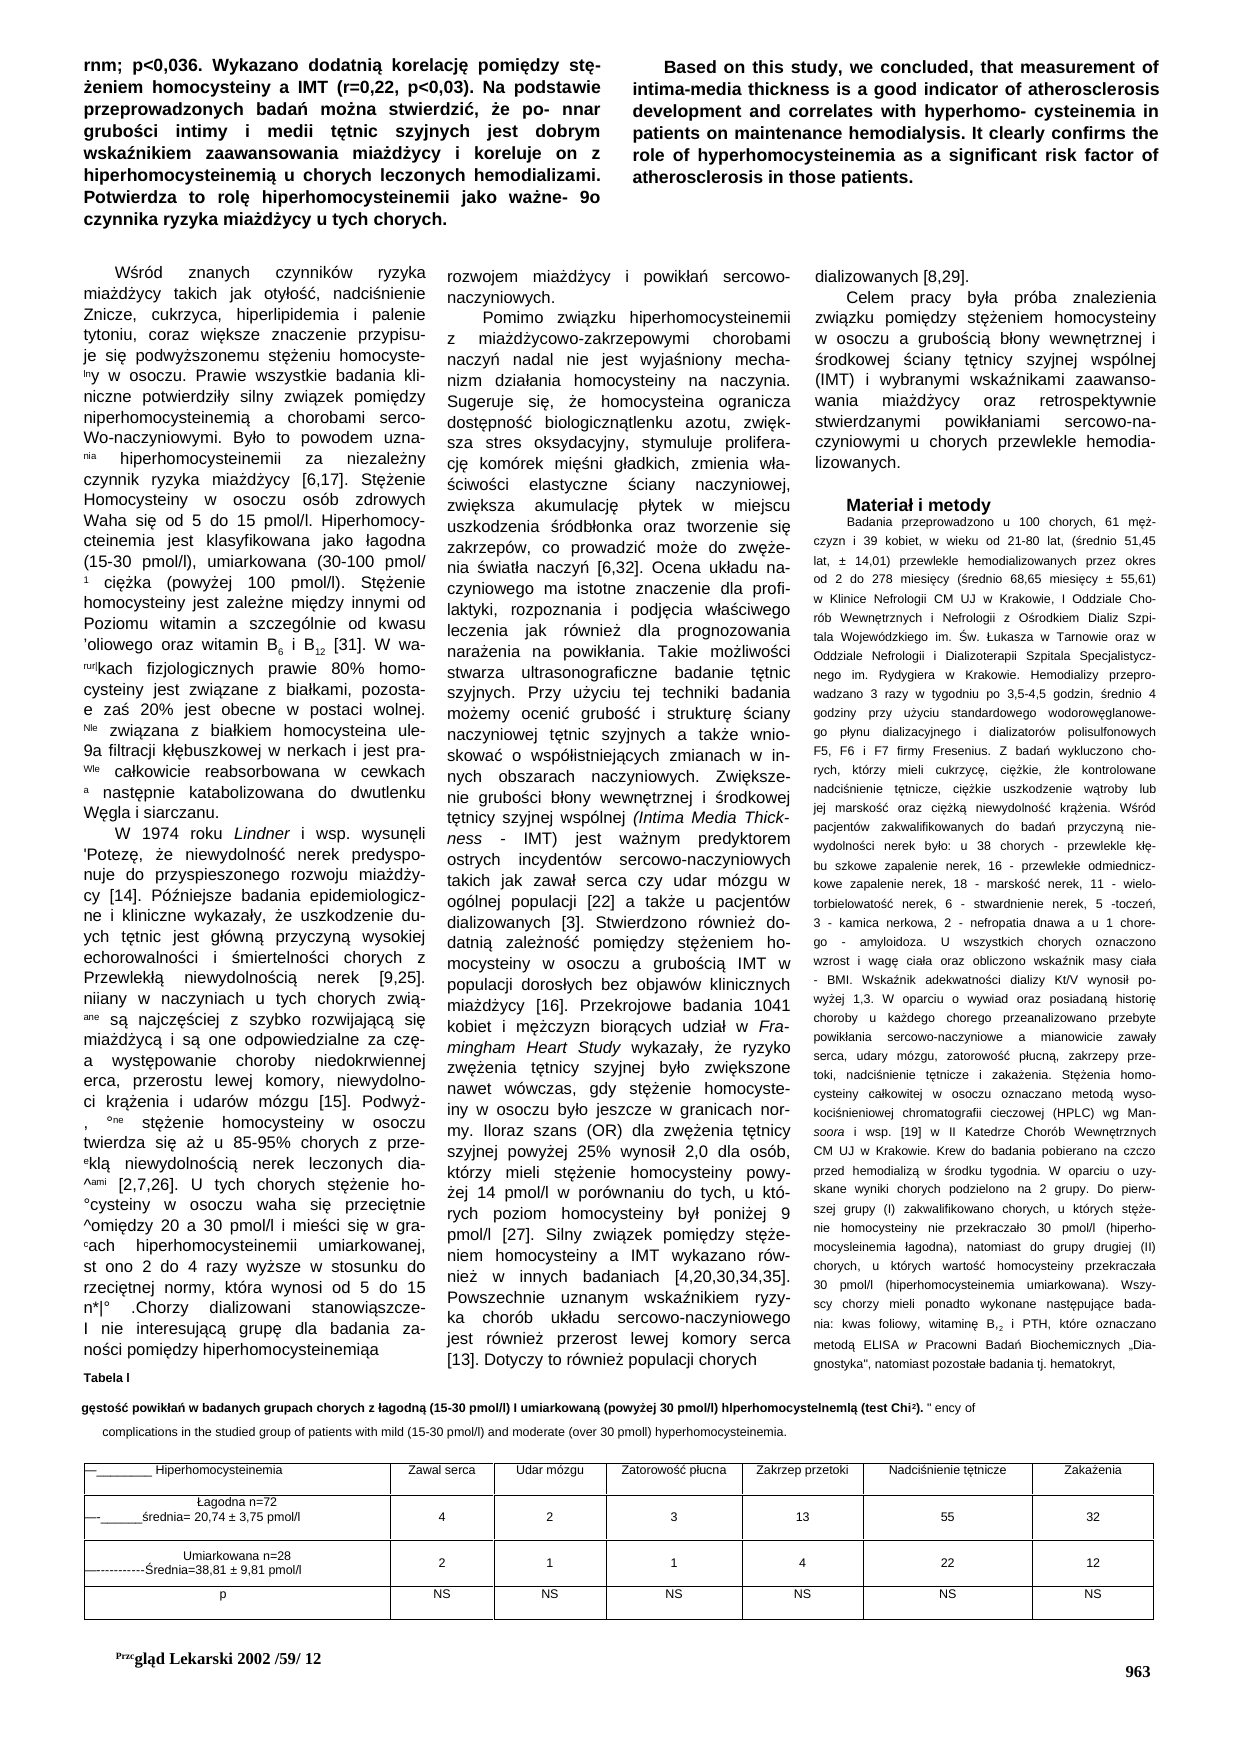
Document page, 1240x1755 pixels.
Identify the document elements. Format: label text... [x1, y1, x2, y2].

text dializowanych [8,29]. [815, 267, 1156, 286]
table_cell p [85, 1587, 390, 1619]
text Tabela l [83, 1370, 1037, 1385]
table_header —________ Hiperhomocysteinemia [85, 1464, 390, 1494]
text Wśród znanych czynników ryzyka miażdżycy takich jak otyłość, nadciśnienie Znicze, cukrzyca, hiperlipidemia i palenie tytoniu, coraz większe znaczenie przypisu- je się podwyższonemu stężeniu homocyste- lny w osoczu. Prawie wszystkie badania kli- niczne potwierdziły silny związek pomiędzy niperhomocysteinemią a chorobami serco- Wo-naczyniowymi. Było to powodem uzna- nia hiperhomocysteinemii za niezależny czynnik ryzyka miażdżycy [6,17]. Stężenie Homocysteiny w osoczu osób zdrowych Waha się od 5 do 15 pmol/l. Hiperhomocy- cteinemia jest klasyfikowana jako łagodna (15-30 pmol/l), umiarkowana (30-100 pmol/ 1 ciężka (powyżej 100 pmol/l). Stężenie homocysteiny jest zależne między innymi od Poziomu witamin a szczególnie od kwasu ’oliowego oraz witamin B6 i B12 [31]. W wa- rur|kach fizjologicznych prawie 80% homo- cysteiny jest związane z białkami, pozosta- e zaś 20% jest obecne w postaci wolnej. Nle związana z białkiem homocysteina ule- 9a filtracji kłębuszkowej w nerkach i jest pra- Wle całkowicie reabsorbowana w cewkach a następnie katabolizowana do dwutlenku Węgla i siarczanu. [83, 263, 426, 822]
table_cell NS [391, 1587, 493, 1619]
table_cell 13 [743, 1496, 863, 1539]
table_cell 1 [495, 1541, 606, 1586]
text gęstość powikłań w badanych grupach chorych z łagodną (15-30 pmol/l) I umiarkowaną (powyżej 30 pmol/l) hlperhomocystelnemlą (test Chi2). " ency of complications in the studied group of patients with mild (15-30 pmol/l) and moderate (over 30 pmoll) hyperhomocysteinemia. [81, 1401, 1039, 1439]
text Celem pracy była próba znalezienia związku pomiędzy stężeniem homocysteiny w osoczu a grubością błony wewnętrznej i środkowej ściany tętnicy szyjnej wspólnej (IMT) i wybranymi wskaźnikami zaawanso- wania miażdżycy oraz retrospektywnie stwierdzanymi powikłaniami sercowo-na- czyniowymi u chorych przewlekle hemodia- lizowanych. [815, 288, 1156, 472]
text Pomimo związku hiperhomocysteinemii z miażdżycowo-zakrzepowymi chorobami naczyń nadal nie jest wyjaśniony mecha- nizm działania homocysteiny na naczynia. Sugeruje się, że homocysteina ogranicza dostępność biologicznątlenku azotu, zwięk- sza stres oksydacyjny, stymuluje prolifera- cję komórek mięśni gładkich, zmienia wła- ściwości elastyczne ściany naczyniowej, zwiększa akumulację płytek w miejscu uszkodzenia śródbłonka oraz tworzenie się zakrzepów, co prowadzić może do zwęże- nia światła naczyń [6,32]. Ocena układu na- czyniowego ma istotne znaczenie dla profi- laktyki, rozpoznania i podjęcia właściwego leczenia jak również dla prognozowania narażenia na powikłania. Takie możliwości stwarza ultrasonograficzne badanie tętnic szyjnych. Przy użyciu tej techniki badania możemy ocenić grubość i strukturę ściany naczyniowej tętnic szyjnych a także wnio- skować o współistniejących zmianach w in- nych obszarach naczyniowych. Zwiększe- nie grubości błony wewnętrznej i środkowej tętnicy szyjnej wspólnej (Intima Media Thick- ness - IMT) jest ważnym predyktorem ostrych incydentów sercowo-naczyniowych takich jak zawał serca czy udar mózgu w ogólnej populacji [22] a także u pacjentów dializowanych [3]. Stwierdzono również do- datnią zależność pomiędzy stężeniem ho- mocysteiny w osoczu a grubością IMT w populacji dorosłych bez objawów klinicznych miażdżycy [16]. Przekrojowe badania 1041 kobiet i mężczyzn biorących udział w Fra- mingham Heart Study wykazały, że ryzyko zwężenia tętnicy szyjnej było zwiększone nawet wówczas, gdy stężenie homocyste- iny w osoczu było jeszcze w granicach nor- my. Iloraz szans (OR) dla zwężenia tętnicy szyjnej powyżej 25% wynosił 2,0 dla osób, którzy mieli stężenie homocysteiny powy- żej 14 pmol/l w porównaniu do tych, u któ- rych poziom homocysteiny był poniżej 9 pmol/l [27]. Silny związek pomiędzy stęże- niem homocysteiny a IMT wykazano rów- nież w innych badaniach [4,20,30,34,35]. Powszechnie uznanym wskaźnikiem ryzy- ka chorób układu sercowo-naczyniowego jest również przerost lewej komory serca [13]. Dotyczy to również populacji chorych [447, 308, 791, 1369]
table_cell 4 [391, 1496, 493, 1539]
table_cell 1 [607, 1541, 742, 1586]
text Przcgląd Lekarski 2002 /59/ 12 [80, 1648, 321, 1668]
table_cell NS [495, 1587, 606, 1619]
table_cell 55 [864, 1496, 1032, 1539]
text rnm; p<0,036. Wykazano dodatnią korelację pomiędzy stę­żeniem homocysteiny a IMT (r=0,22, p<0,03). Na podsta­wie przeprowadzonych badań można stwierdzić, że po- nnar grubości intimy i medii tętnic szyjnych jest dobrym wskaźnikiem zaawansowania miażdżycy i koreluje on z hiperhomocysteinemią u chorych leczonych hemodializa­mi. Potwierdza to rolę hiperhomocysteinemii jako ważne- 9o czynnika ryzyka miażdżycy u tych chorych. [83, 55, 601, 229]
table_header Zatorowość płucna [607, 1464, 742, 1494]
table_cell NS [864, 1587, 1032, 1619]
table_cell Umiarkowana n=28 — Średnia=38,81 ± 9,81 pmol/l [85, 1541, 390, 1586]
table_cell 22 [864, 1541, 1032, 1586]
table_cell Łagodna n=72 —-______średnia= 20,74 ± 3,75 pmol/l [85, 1496, 390, 1539]
text Materiał i metody [813, 494, 1156, 515]
table_header Udar mózgu [495, 1464, 606, 1494]
table_cell NS [607, 1587, 742, 1619]
table_cell 3 [607, 1496, 742, 1539]
table_cell 12 [1033, 1541, 1153, 1586]
text rozwojem miażdżycy i powikłań sercowo- naczyniowych. [447, 267, 791, 307]
table_header Zakrzep przetoki [743, 1464, 863, 1494]
table_cell NS [743, 1587, 863, 1619]
text Based on this study, we concluded, that measurement of intima-media thickness is a good indicator of atheroscle­rosis development and correlates with hyperhomo- cysteinemia in patients on maintenance hemodialysis. It clearly confirms the role of hyperhomocysteinemia as a significant risk factor of atherosclerosis in those patients. [632, 57, 1159, 187]
table_cell 2 [495, 1496, 606, 1539]
text 963 [1125, 1662, 1155, 1681]
table_header Zawal serca [391, 1464, 493, 1494]
table_cell 2 [391, 1541, 493, 1586]
text W 1974 roku Lindner i wsp. wysunęli 'Potezę, że niewydolność nerek predyspo- nuje do przyspieszonego rozwoju miażdży- cy [14]. Późniejsze badania epidemiologicz- ne i kliniczne wykazały, że uszkodzenie du- ych tętnic jest główną przyczyną wysokiej echorowalności i śmiertelności chorych z Przewlekłą niewydolnością nerek [9,25]. niiany w naczyniach u tych chorych zwią- ane są najczęściej z szybko rozwijającą się miażdżycą i są one odpowiedzialne za czę- a występowanie choroby niedokrwiennej erca, przerostu lewej komory, niewydolno- ci krążenia i udarów mózgu [15]. Podwyż- , °ne stężenie homocysteiny w osoczu twierdza się aż u 85-95% chorych z prze- eklą niewydolnością nerek leczonych dia- ^ami [2,7,26]. U tych chorych stężenie ho- °cysteiny w osoczu waha się przeciętnie ^omiędzy 20 a 30 pmol/l i mieści się w gra- cach hiperhomocysteinemii umiarkowanej, st ono 2 do 4 razy wyższe w stosunku do rzeciętnej normy, która wynosi od 5 do 15 n*|° .Chorzy dializowani stanowiąszcze- I nie interesującą grupę dla badania za- ności pomiędzy hiperhomocysteinemiąa [83, 824, 426, 1358]
table_cell 4 [743, 1541, 863, 1586]
table_cell NS [1033, 1587, 1153, 1619]
table_cell 32 [1033, 1496, 1153, 1539]
table_header Nadciśnienie tętnicze [864, 1464, 1032, 1494]
text Badania przeprowadzono u 100 chorych, 61 męż- czyzn i 39 kobiet, w wieku od 21-80 lat, (średnio 51,45 lat, ± 14,01) przewlekle hemodializowanych przez okres od 2 do 278 miesięcy (średnio 68,65 miesięcy ± 55,61) w Klinice Nefrologii CM UJ w Krakowie, I Oddziale Cho- rób Wewnętrznych i Nefrologii z Ośrodkiem Dializ Szpi- tala Wojewódzkiego im. Św. Łukasza w Tarnowie oraz w Oddziale Nefrologii i Dializoterapii Szpitala Specjalistycz- nego im. Rydygiera w Krakowie. Hemodializy przepro- wadzano 3 razy w tygodniu po 3,5-4,5 godzin, średnio 4 godziny przy użyciu standardowego wodorowęglanowe- go płynu dializacyjnego i dializatorów polisulfonowych F5, F6 i F7 firmy Fresenius. Z badań wykluczono cho- rych, którzy mieli cukrzycę, ciężkie, żle kontrolowane nadciśnienie tętnicze, ciężkie uszkodzenie wątroby lub jej marskość oraz ciężką niewydolność krążenia. Wśród pacjentów zakwalifikowanych do badań przyczyną nie- wydolności nerek było: u 38 chorych - przewlekle kłę- bu szkowe zapalenie nerek, 16 - przewlekłe odmiednicz- kowe zapalenie nerek, 18 - marskość nerek, 11 - wielo- torbielowatość nerek, 6 - stwardnienie nerek, 5 -toczeń, 3 - kamica nerkowa, 2 - nefropatia dnawa a u 1 chore- go - amyloidoza. U wszystkich chorych oznaczono wzrost i wagę ciała oraz obliczono wskaźnik masy ciała - BMI. Wskaźnik adekwatności dializy Kt/V wynosił po- wyżej 1,3. W oparciu o wywiad oraz posiadaną historię choroby u każdego chorego przeanalizowano przebyte powikłania sercowo-naczyniowe a mianowicie zawały serca, udary mózgu, zatorowość płucną, zakrzepy prze- toki, nadciśnienie tętnicze i zakażenia. Stężenia homo- cysteiny całkowitej w osoczu oznaczano metodą wyso- kociśnieniowej chromatografii cieczowej (HPLC) wg Man- soora i wsp. [19] w II Katedrze Chorób Wewnętrznych CM UJ w Krakowie. Krew do badania pobierano na czczo przed hemodializą w środku tygodnia. W oparciu o uzy- skane wyniki chorych podzielono na 2 grupy. Do pierw- szej grupy (I) zakwalifikowano chorych, u których stęże- nie homocysteiny nie przekraczało 30 pmol/l (hiperho- mocysleinemia łagodna), natomiast do grupy drugiej (II) chorych, u których wartość homocysteiny przekraczała 30 pmol/l (hiperhomocysteinemia umiarkowana). Wszy- scy chorzy mieli ponadto wykonane następujące bada- nia: kwas foliowy, witaminę B,2 i PTH, które oznaczano metodą ELISA w Pracowni Badań Biochemicznych „Dia- gnostyka", natomiast pozostałe badania tj. hematokryt, [813, 515, 1156, 1371]
table_header Zakażenia [1033, 1464, 1153, 1494]
